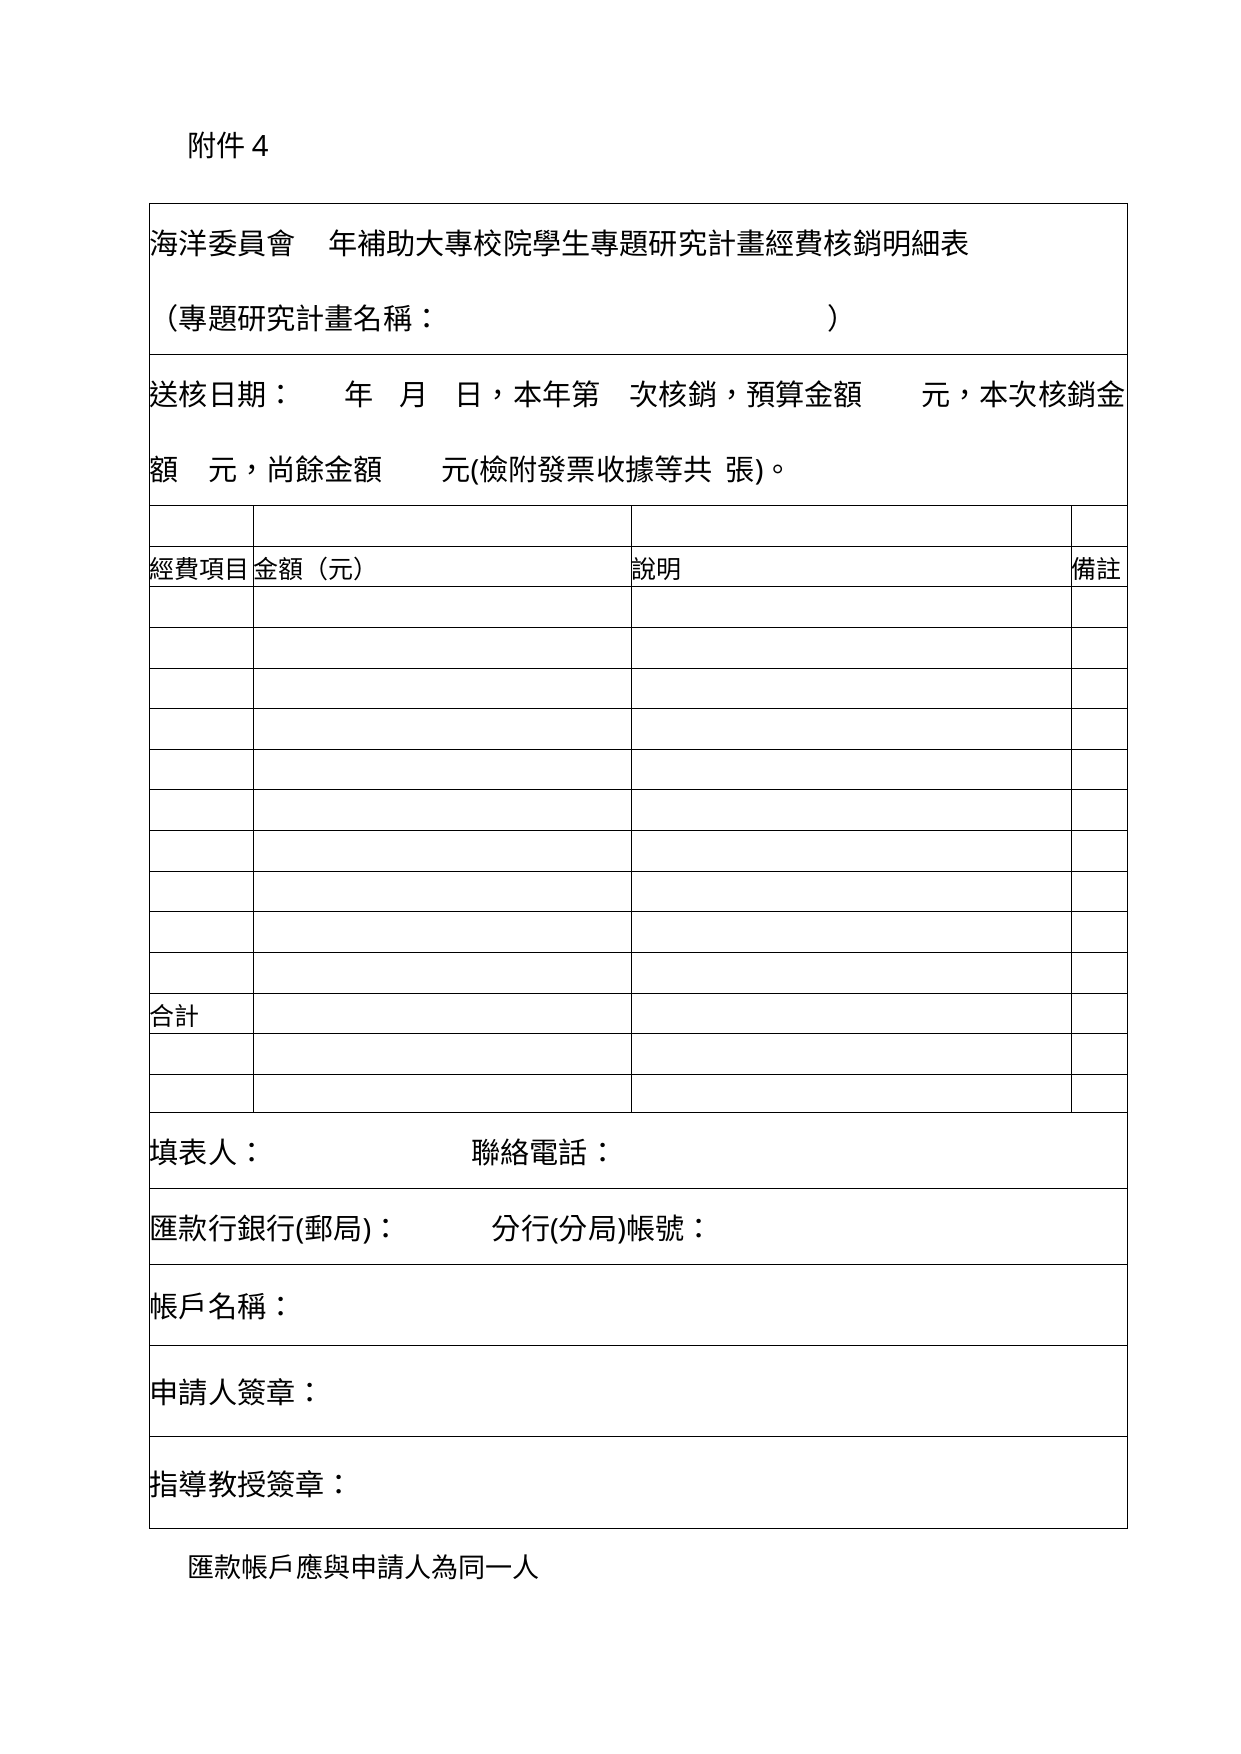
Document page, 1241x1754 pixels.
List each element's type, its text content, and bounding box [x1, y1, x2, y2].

table_cell [1072, 912, 1127, 952]
table_cell 指導教授簽章： [150, 1437, 1127, 1527]
table_cell [632, 587, 1071, 627]
table_cell 匯款行銀行(郵局)： 分行(分局)帳號： [150, 1189, 1127, 1264]
table_cell [632, 912, 1071, 952]
table_cell 金額（元） [254, 547, 631, 586]
table_cell [254, 994, 631, 1033]
table_cell [254, 709, 631, 749]
table_cell [632, 831, 1071, 871]
table_cell [150, 1034, 253, 1074]
table_cell [1072, 587, 1127, 627]
table_cell [254, 506, 631, 546]
table_cell [150, 587, 253, 627]
table_header 海洋委員會 年補助大專校院學生專題研究計畫經費核銷明細表 （專題研究計畫名稱： ） [150, 204, 1127, 354]
table_cell [150, 628, 253, 667]
table_cell [150, 790, 253, 830]
table_cell [150, 1075, 253, 1112]
table_cell [254, 1075, 631, 1112]
table_cell 填表人： 聯絡電話： [150, 1113, 1127, 1188]
table_cell [150, 831, 253, 871]
table_cell [632, 1034, 1071, 1074]
table_cell [150, 669, 253, 708]
table_cell 備註 [1072, 547, 1127, 586]
table_cell [254, 912, 631, 952]
table_cell [632, 1075, 1071, 1112]
table_cell [1072, 994, 1127, 1033]
table_cell [632, 709, 1071, 749]
table_cell [1072, 1075, 1127, 1112]
table_cell [1072, 628, 1127, 667]
table_cell [254, 790, 631, 830]
table_cell [150, 872, 253, 911]
table_cell [254, 587, 631, 627]
table_cell [150, 953, 253, 992]
text 附件4 [187, 123, 1053, 165]
table_cell [632, 872, 1071, 911]
table_cell [1072, 790, 1127, 830]
table_cell [254, 750, 631, 789]
table_cell 合計 [150, 994, 253, 1033]
table_cell [632, 628, 1071, 667]
table_cell 帳戶名稱： [150, 1265, 1127, 1345]
table_cell [632, 994, 1071, 1033]
table_cell [150, 709, 253, 749]
table_cell [1072, 669, 1127, 708]
table_cell [632, 750, 1071, 789]
table_cell [632, 669, 1071, 708]
table_cell [1072, 872, 1127, 911]
table_cell [150, 912, 253, 952]
table_cell [1072, 953, 1127, 992]
table_cell [254, 831, 631, 871]
table_cell [254, 669, 631, 708]
table_cell [1072, 709, 1127, 749]
table_cell [1072, 750, 1127, 789]
text 匯款帳戶應與申請人為同一人 [187, 1529, 1053, 1603]
table_cell [1072, 506, 1127, 546]
table_cell [254, 1034, 631, 1074]
table_cell [150, 506, 253, 546]
table_cell [632, 790, 1071, 830]
table_cell [632, 506, 1071, 546]
table_cell 經費項目 [150, 547, 253, 586]
table_cell 說明 [632, 547, 1071, 586]
table_cell [1072, 831, 1127, 871]
table_cell [150, 750, 253, 789]
table_cell [254, 628, 631, 667]
table_cell 申請人簽章： [150, 1346, 1127, 1436]
table_cell [1072, 1034, 1127, 1074]
table_cell 送核日期： 年 月 日，本年第 次核銷，預算金額 元，本次核銷金額 元，尚餘金額 元(檢附發票收據等共 張)。 [150, 355, 1127, 505]
table_cell [632, 953, 1071, 992]
table_cell [254, 872, 631, 911]
table_cell [254, 953, 631, 992]
